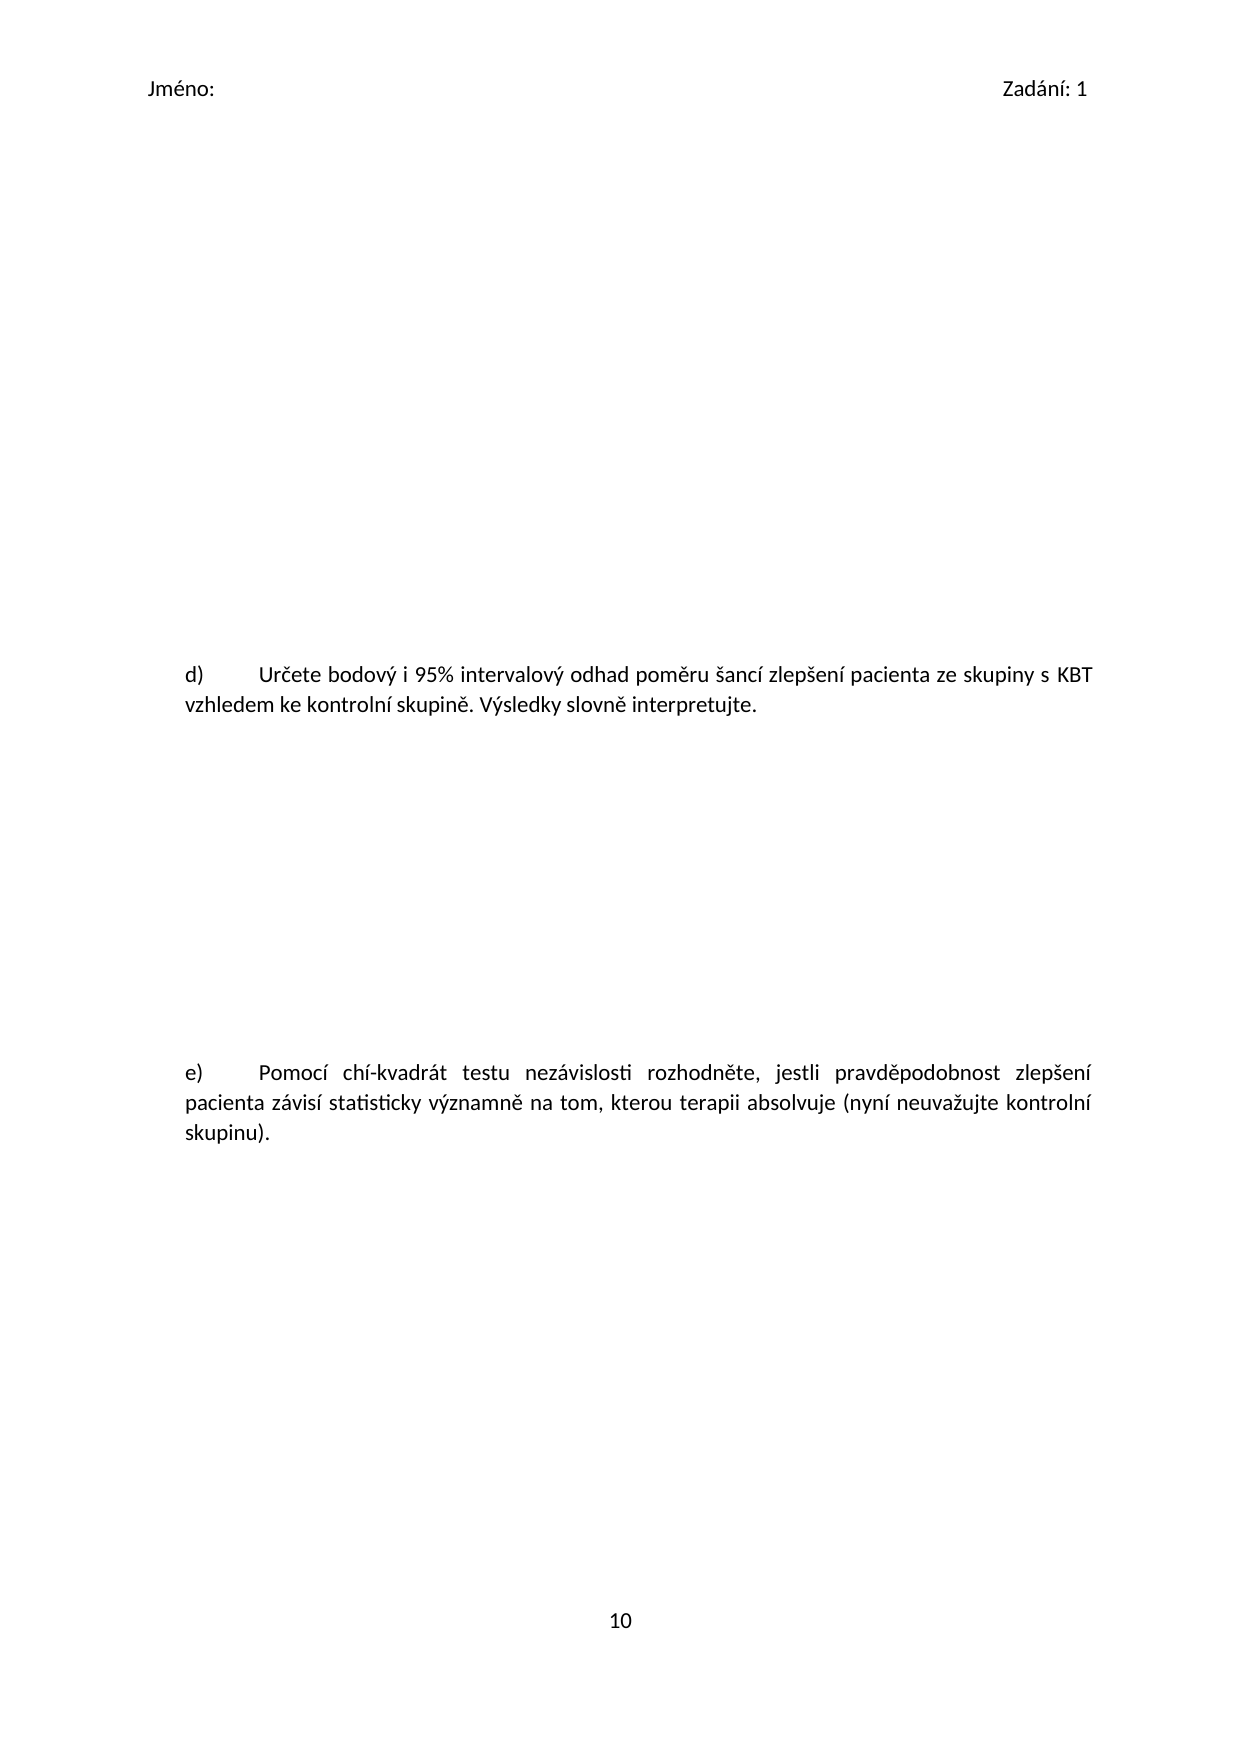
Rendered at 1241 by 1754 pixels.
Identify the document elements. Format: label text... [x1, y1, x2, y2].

list Pomocí chí-kvadrát testu nezávislosti rozhodněte, jestli pravděpodobnost zlepšení pacienta závisí statisticky významně na tom, kterou terapii absolvuje (nyní neuvažujte kontrolní skupinu). [185, 1058, 1093, 1146]
list Určete bodový i 95% intervalový odhad poměru šancí zlepšení pacienta ze skupiny s KBT vzhledem ke kontrolní skupině. Výsledky slovně interpretujte. [185, 660, 1093, 718]
